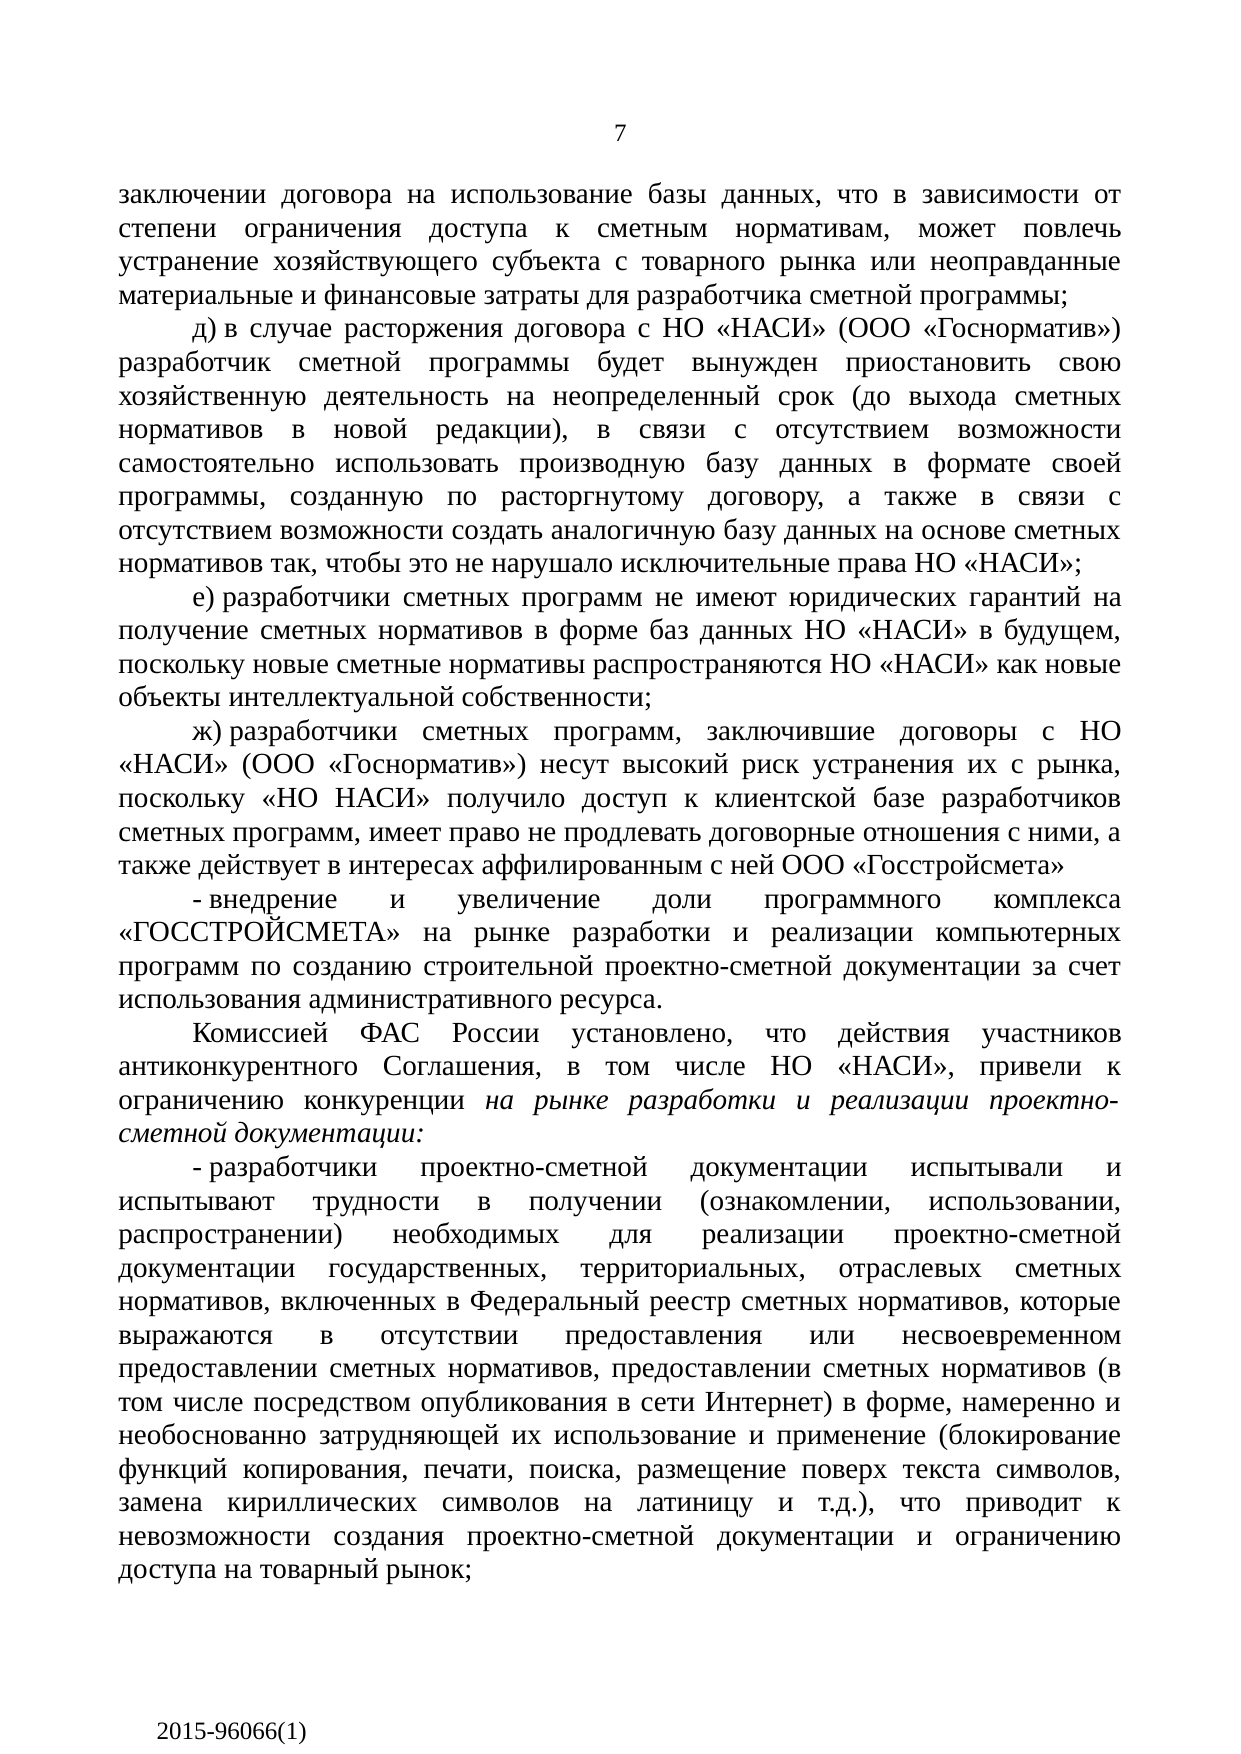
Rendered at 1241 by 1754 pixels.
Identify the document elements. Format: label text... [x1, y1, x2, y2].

text е) разработчики сметных программ не имеют юридических гарантий на получение сметных нормативов в форме баз данных НО «НАСИ» в будущем, поскольку новые сметные нормативы распространяются НО «НАСИ» как новые объекты интеллектуальной собственности; [118, 579, 1122, 713]
text заключении договора на использование базы данных, что в зависимости от степени ограничения доступа к сметным нормативам, может повлечь устранение хозяйствующего субъекта с товарного рынка или неоправданные материальные и финансовые затраты для разработчика сметной программы; [118, 176, 1122, 311]
text д) в случае расторжения договора с НО «НАСИ» (ООО «Госнорматив») разработчик сметной программы будет вынужден приостановить свою хозяйственную деятельность на неопределенный срок (до выхода сметных нормативов в новой редакции), в связи с отсутствием возможности самостоятельно использовать производную базу данных в формате своей программы, созданную по расторгнутому договору, а также в связи с отсутствием возможности создать аналогичную базу данных на основе сметных нормативов так, чтобы это не нарушало исключительные права НО «НАСИ»; [118, 311, 1122, 579]
text Комиссией ФАС России установлено, что действия участников антиконкурентного Соглашения, в том числе НО «НАСИ», привели к ограничению конкуренции на рынке разработки и реализации проектно-сметной документации: [118, 1015, 1122, 1149]
text - внедрение и увеличение доли программного комплекса «ГОССТРОЙСМЕТА» на рынке разработки и реализации компьютерных программ по созданию строительной проектно-сметной документации за счет использования административного ресурса. [118, 881, 1122, 1015]
text - разработчики проектно-сметной документации испытывали и испытывают трудности в получении (ознакомлении, использовании, распространении) необходимых для реализации проектно-сметной документации государственных, территориальных, отраслевых сметных нормативов, включенных в Федеральный реестр сметных нормативов, которые выражаются в отсутствии предоставления или несвоевременном предоставлении сметных нормативов, предоставлении сметных нормативов (в том числе посредством опубликования в сети Интернет) в форме, намеренно и необоснованно затрудняющей их использование и применение (блокирование функций копирования, печати, поиска, размещение поверх текста символов, замена кириллических символов на латиницу и т.д.), что приводит к невозможности создания проектно-сметной документации и ограничению доступа на товарный рынок; [118, 1149, 1122, 1585]
text ж) разработчики сметных программ, заключившие договоры с НО «НАСИ» (ООО «Госнорматив») несут высокий риск устранения их с рынка, поскольку «НО НАСИ» получило доступ к клиентской базе разработчиков сметных программ, имеет право не продлевать договорные отношения с ними, а также действует в интересах аффилированным с ней ООО «Госстройсмета» [118, 713, 1122, 881]
